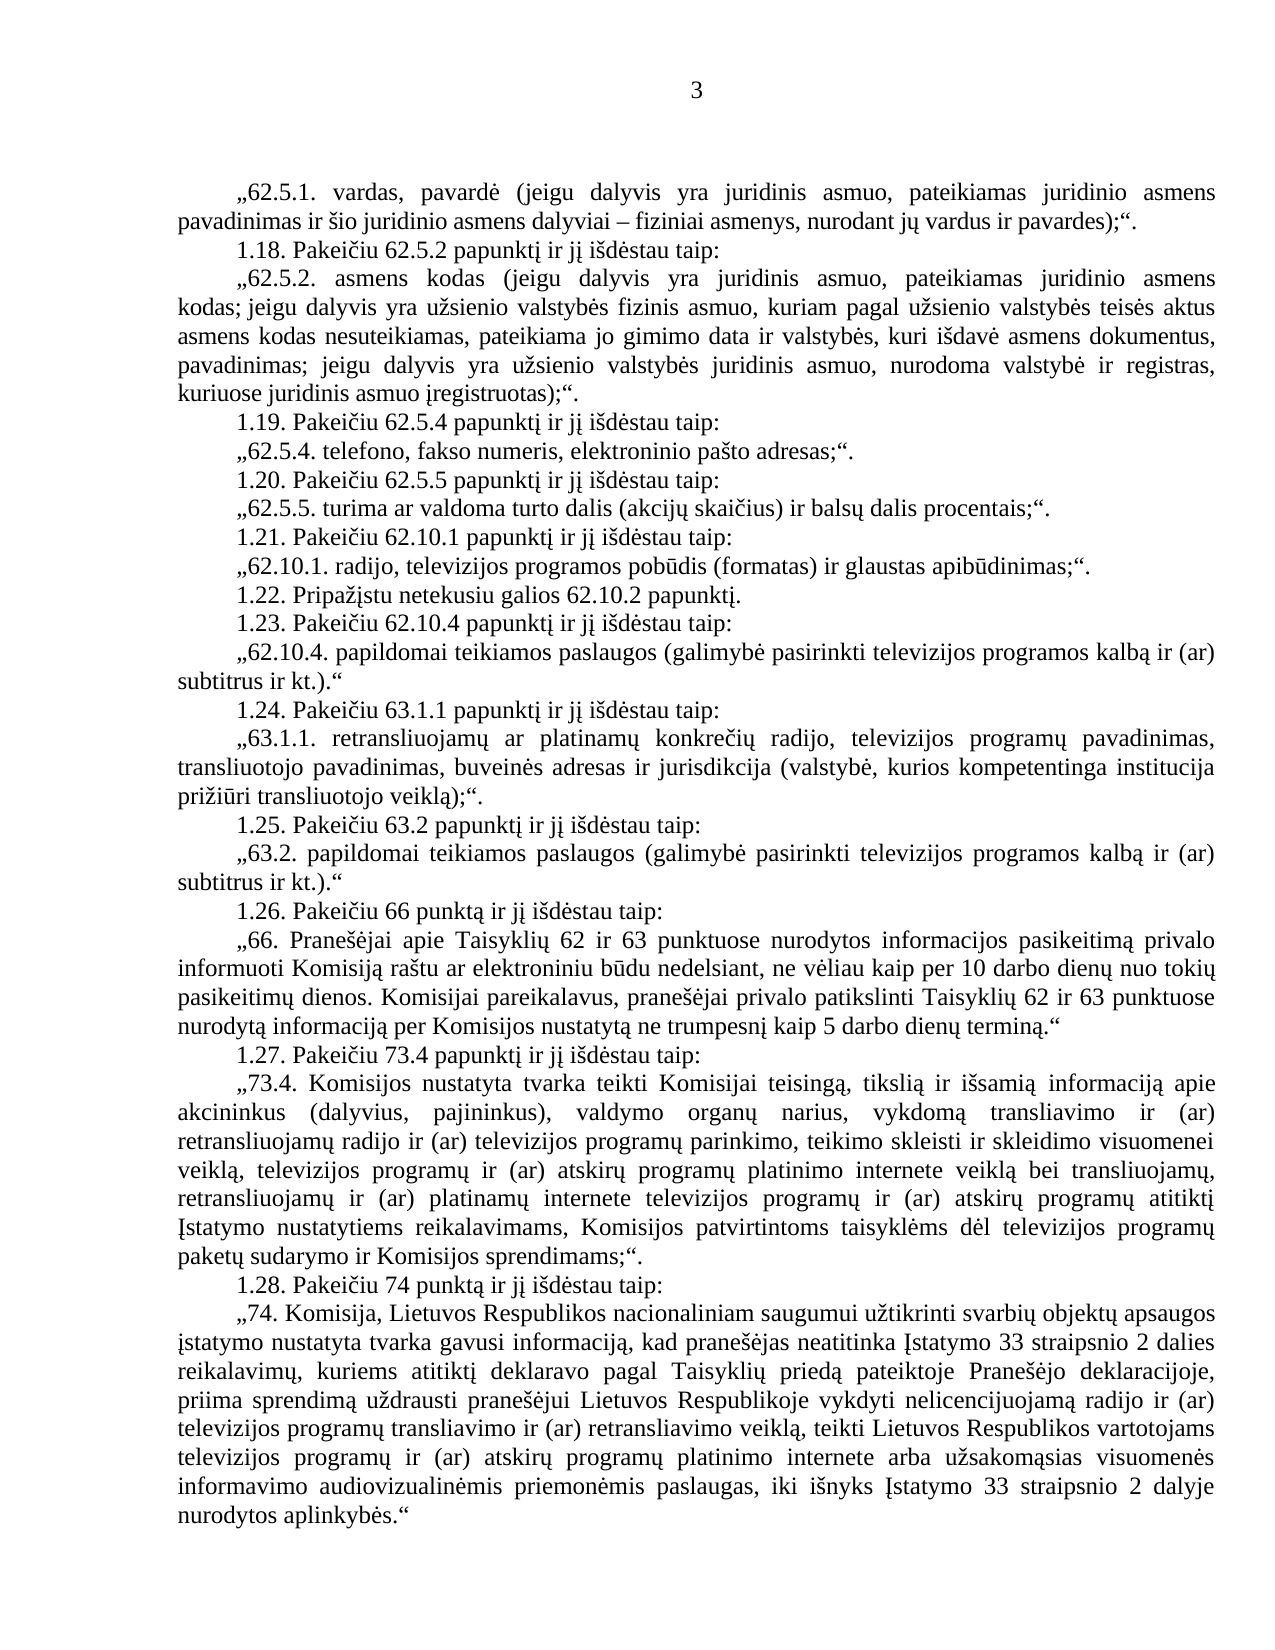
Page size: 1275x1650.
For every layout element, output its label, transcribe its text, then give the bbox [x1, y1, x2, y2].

text „62.10.1. radijo, televizijos programos pobūdis (formatas) ir glaustas apibūdinimas;“. [177, 551, 1216, 580]
text „62.5.2. asmens kodas (jeigu dalyvis yra juridinis asmuo, pateikiamas juridinio asmens kodas; jeigu dalyvis yra užsienio valstybės fizinis asmuo, kuriam pagal užsienio valstybės teisės aktus asmens kodas nesuteikiamas, pateikiama jo gimimo data ir valstybės, kuri išdavė asmens dokumentus, pavadinimas; jeigu dalyvis yra užsienio valstybės juridinis asmuo, nurodoma valstybė ir registras, kuriuose juridinis asmuo įregistruotas);“. [177, 263, 1216, 407]
text 1.26. Pakeičiu 66 punktą ir jį išdėstau taip: [177, 896, 1216, 925]
text 1.23. Pakeičiu 62.10.4 papunktį ir jį išdėstau taip: [177, 608, 1216, 637]
text „62.5.4. telefono, fakso numeris, elektroninio pašto adresas;“. [177, 436, 1216, 465]
text 1.27. Pakeičiu 73.4 papunktį ir jį išdėstau taip: [177, 1040, 1216, 1068]
text „62.5.5. turima ar valdoma turto dalis (akcijų skaičius) ir balsų dalis procentais;“. [177, 493, 1216, 522]
text 1.22. Pripažįstu netekusiu galios 62.10.2 papunktį. [177, 580, 1216, 608]
text „62.5.1. vardas, pavardė (jeigu dalyvis yra juridinis asmuo, pateikiamas juridinio asmens pavadinimas ir šio juridinio asmens dalyviai – fiziniai asmenys, nurodant jų vardus ir pavardes);“. [177, 177, 1216, 235]
text „66. Pranešėjai apie Taisyklių 62 ir 63 punktuose nurodytos informacijos pasikeitimą privalo informuoti Komisiją raštu ar elektroniniu būdu nedelsiant, ne vėliau kaip per 10 darbo dienų nuo tokių pasikeitimų dienos. Komisijai pareikalavus, pranešėjai privalo patikslinti Taisyklių 62 ir 63 punktuose nurodytą informaciją per Komisijos nustatytą ne trumpesnį kaip 5 darbo dienų terminą.“ [177, 925, 1216, 1040]
text 1.20. Pakeičiu 62.5.5 papunktį ir jį išdėstau taip: [177, 465, 1216, 493]
text 1.18. Pakeičiu 62.5.2 papunktį ir jį išdėstau taip: [177, 235, 1216, 263]
text „63.1.1. retransliuojamų ar platinamų konkrečių radijo, televizijos programų pavadinimas, transliuotojo pavadinimas, buveinės adresas ir jurisdikcija (valstybė, kurios kompetentinga institucija prižiūri transliuotojo veiklą);“. [177, 723, 1216, 810]
text „62.10.4. papildomai teikiamos paslaugos (galimybė pasirinkti televizijos programos kalbą ir (ar) subtitrus ir kt.).“ [177, 637, 1216, 695]
text 1.25. Pakeičiu 63.2 papunktį ir jį išdėstau taip: [177, 810, 1216, 838]
text „73.4. Komisijos nustatyta tvarka teikti Komisijai teisingą, tikslią ir išsamią informaciją apie akcininkus (dalyvius, pajininkus), valdymo organų narius, vykdomą transliavimo ir (ar) retransliuojamų radijo ir (ar) televizijos programų parinkimo, teikimo skleisti ir skleidimo visuomenei veiklą, televizijos programų ir (ar) atskirų programų platinimo internete veiklą bei transliuojamų, retransliuojamų ir (ar) platinamų internete televizijos programų ir (ar) atskirų programų atitiktį Įstatymo nustatytiems reikalavimams, Komisijos patvirtintoms taisyklėms dėl televizijos programų paketų sudarymo ir Komisijos sprendimams;“. [177, 1068, 1216, 1270]
text „63.2. papildomai teikiamos paslaugos (galimybė pasirinkti televizijos programos kalbą ir (ar) subtitrus ir kt.).“ [177, 838, 1216, 896]
text 1.19. Pakeičiu 62.5.4 papunktį ir jį išdėstau taip: [177, 407, 1216, 436]
text 1.28. Pakeičiu 74 punktą ir jį išdėstau taip: [177, 1270, 1216, 1298]
text „74. Komisija, Lietuvos Respublikos nacionaliniam saugumui užtikrinti svarbių objektų apsaugos įstatymo nustatyta tvarka gavusi informaciją, kad pranešėjas neatitinka Įstatymo 33 straipsnio 2 dalies reikalavimų, kuriems atitiktį deklaravo pagal Taisyklių priedą pateiktoje Pranešėjo deklaracijoje, priima sprendimą uždrausti pranešėjui Lietuvos Respublikoje vykdyti nelicencijuojamą radijo ir (ar) televizijos programų transliavimo ir (ar) retransliavimo veiklą, teikti Lietuvos Respublikos vartotojams televizijos programų ir (ar) atskirų programų platinimo internete arba užsakomąsias visuomenės informavimo audiovizualinėmis priemonėmis paslaugas, iki išnyks Įstatymo 33 straipsnio 2 dalyje nurodytos aplinkybės.“ [177, 1298, 1216, 1528]
text 1.24. Pakeičiu 63.1.1 papunktį ir jį išdėstau taip: [177, 695, 1216, 723]
text 1.21. Pakeičiu 62.10.1 papunktį ir jį išdėstau taip: [177, 522, 1216, 551]
